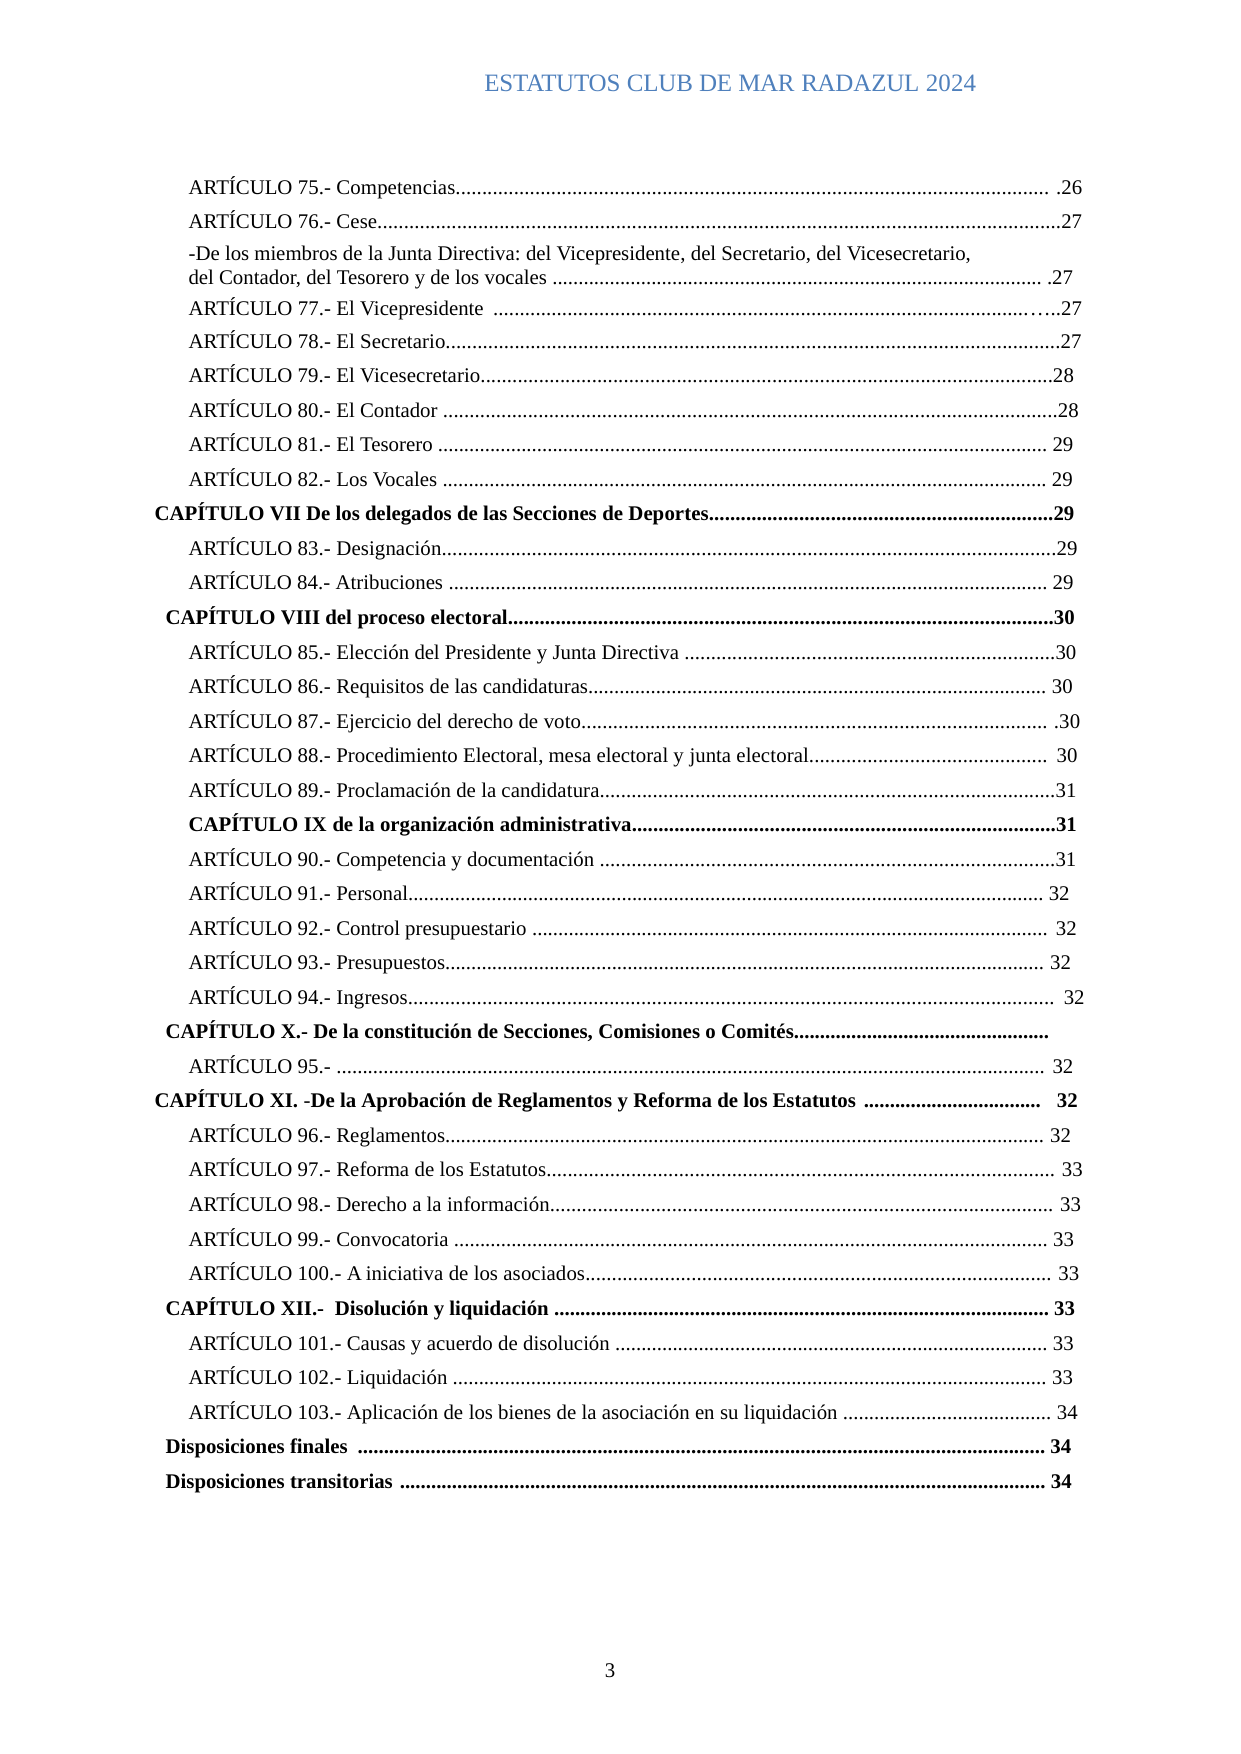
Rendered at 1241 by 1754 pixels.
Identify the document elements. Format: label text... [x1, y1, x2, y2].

text ARTÍCULO 78.- El Secretario....................................................................................................................27 [188, 330, 1102, 353]
text ARTÍCULO 98.- Derecho a la información............................................................................................... 33 [188, 1193, 1104, 1216]
text CAPÍTULO XI. -De la Aprobación de Reglamentos y Reforma de los Estatutos .................................. 32 [154, 1089, 1104, 1112]
text ARTÍCULO 77.- El Vicepresidente .....................................................................................................…..27 [188, 297, 1102, 320]
text ARTÍCULO 81.- El Tesorero ..................................................................................................................... 29 [188, 433, 1104, 456]
text CAPÍTULO VIII del proceso electoral.......................................................................................................30 [165, 606, 1104, 629]
text ARTÍCULO 100.- A iniciativa de los asociados........................................................................................ 33 [188, 1262, 1104, 1286]
text ESTATUTOS CLUB DE MAR RADAZUL 2024 [484, 69, 1005, 97]
text ARTÍCULO 83.- Designación....................................................................................................................29 [188, 537, 1104, 560]
text ARTÍCULO 82.- Los Vocales .................................................................................................................... 29 [188, 468, 1104, 491]
text CAPÍTULO VII De los delegados de las Secciones de Deportes.................................................................29 [154, 502, 1104, 526]
text ARTÍCULO 94.- Ingresos.......................................................................................................................... 32 [188, 986, 1104, 1009]
text ARTÍCULO 92.- Control presupuestario ................................................................................................... 32 [188, 917, 1104, 940]
text ARTÍCULO 102.- Liquidación .................................................................................................................. 33 [188, 1366, 1104, 1389]
text ARTÍCULO 89.- Proclamación de la candidatura......................................................................................31 [188, 779, 1104, 802]
text ARTÍCULO 75.- Competencias................................................................................................................ .26 [188, 176, 1101, 199]
text ARTÍCULO 85.- Elección del Presidente y Junta Directiva ......................................................................30 [188, 641, 1104, 664]
text Disposiciones finales .................................................................................................................................... 34 [165, 1435, 1104, 1458]
text CAPÍTULO XII.- Disolución y liquidación ............................................................................................... 33 [165, 1297, 1104, 1320]
text ARTÍCULO 96.- Reglamentos................................................................................................................... 32 [188, 1124, 1104, 1147]
text ARTÍCULO 93.- Presupuestos................................................................................................................... 32 [188, 951, 1104, 974]
text CAPÍTULO X.- De la constitución de Secciones, Comisiones o Comités................................................. [165, 1021, 1104, 1044]
text ARTÍCULO 97.- Reforma de los Estatutos................................................................................................ 33 [188, 1158, 1104, 1182]
text ARTÍCULO 90.- Competencia y documentación ......................................................................................31 [188, 848, 1104, 871]
text ARTÍCULO 95.- ........................................................................................................................................ 32 [188, 1055, 1104, 1078]
text ARTÍCULO 103.- Aplicación de los bienes de la asociación en su liquidación ........................................ 34 [188, 1401, 1104, 1424]
text ARTÍCULO 91.- Personal.......................................................................................................................... 32 [188, 882, 1104, 905]
text ARTÍCULO 101.- Causas y acuerdo de disolución ................................................................................... 33 [188, 1332, 1104, 1355]
text ARTÍCULO 87.- Ejercicio del derecho de voto........................................................................................ .30 [188, 710, 1104, 733]
text 3 [604, 1659, 640, 1682]
text - [188, 242, 195, 265]
text ARTÍCULO 84.- Atribuciones ................................................................................................................... 29 [188, 571, 1104, 594]
text ARTÍCULO 88.- Procedimiento Electoral, mesa electoral y junta electoral............................................. 30 [188, 744, 1104, 767]
text ARTÍCULO 99.- Convocatoria .................................................................................................................. 33 [188, 1228, 1104, 1251]
text De los miembros de la Junta Directiva: del Vicepresidente, del Secretario, del Vicesecretario, [195, 242, 991, 265]
text CAPÍTULO IX de la organización administrativa................................................................................31 [188, 813, 1104, 836]
text ARTÍCULO 76.- Cese.................................................................................................................................27 [188, 210, 1101, 233]
text del Contador, del Tesorero y de los vocales .............................................................................................. .27 [188, 266, 1102, 289]
text ARTÍCULO 79.- El Vicesecretario............................................................................................................28 [188, 364, 1104, 387]
text ARTÍCULO 86.- Requisitos de las candidaturas........................................................................................ 30 [188, 675, 1104, 698]
text ARTÍCULO 80.- El Contador ....................................................................................................................28 [188, 399, 1104, 422]
text Disposiciones transitorias ............................................................................................................................ 34 [165, 1470, 1104, 1493]
